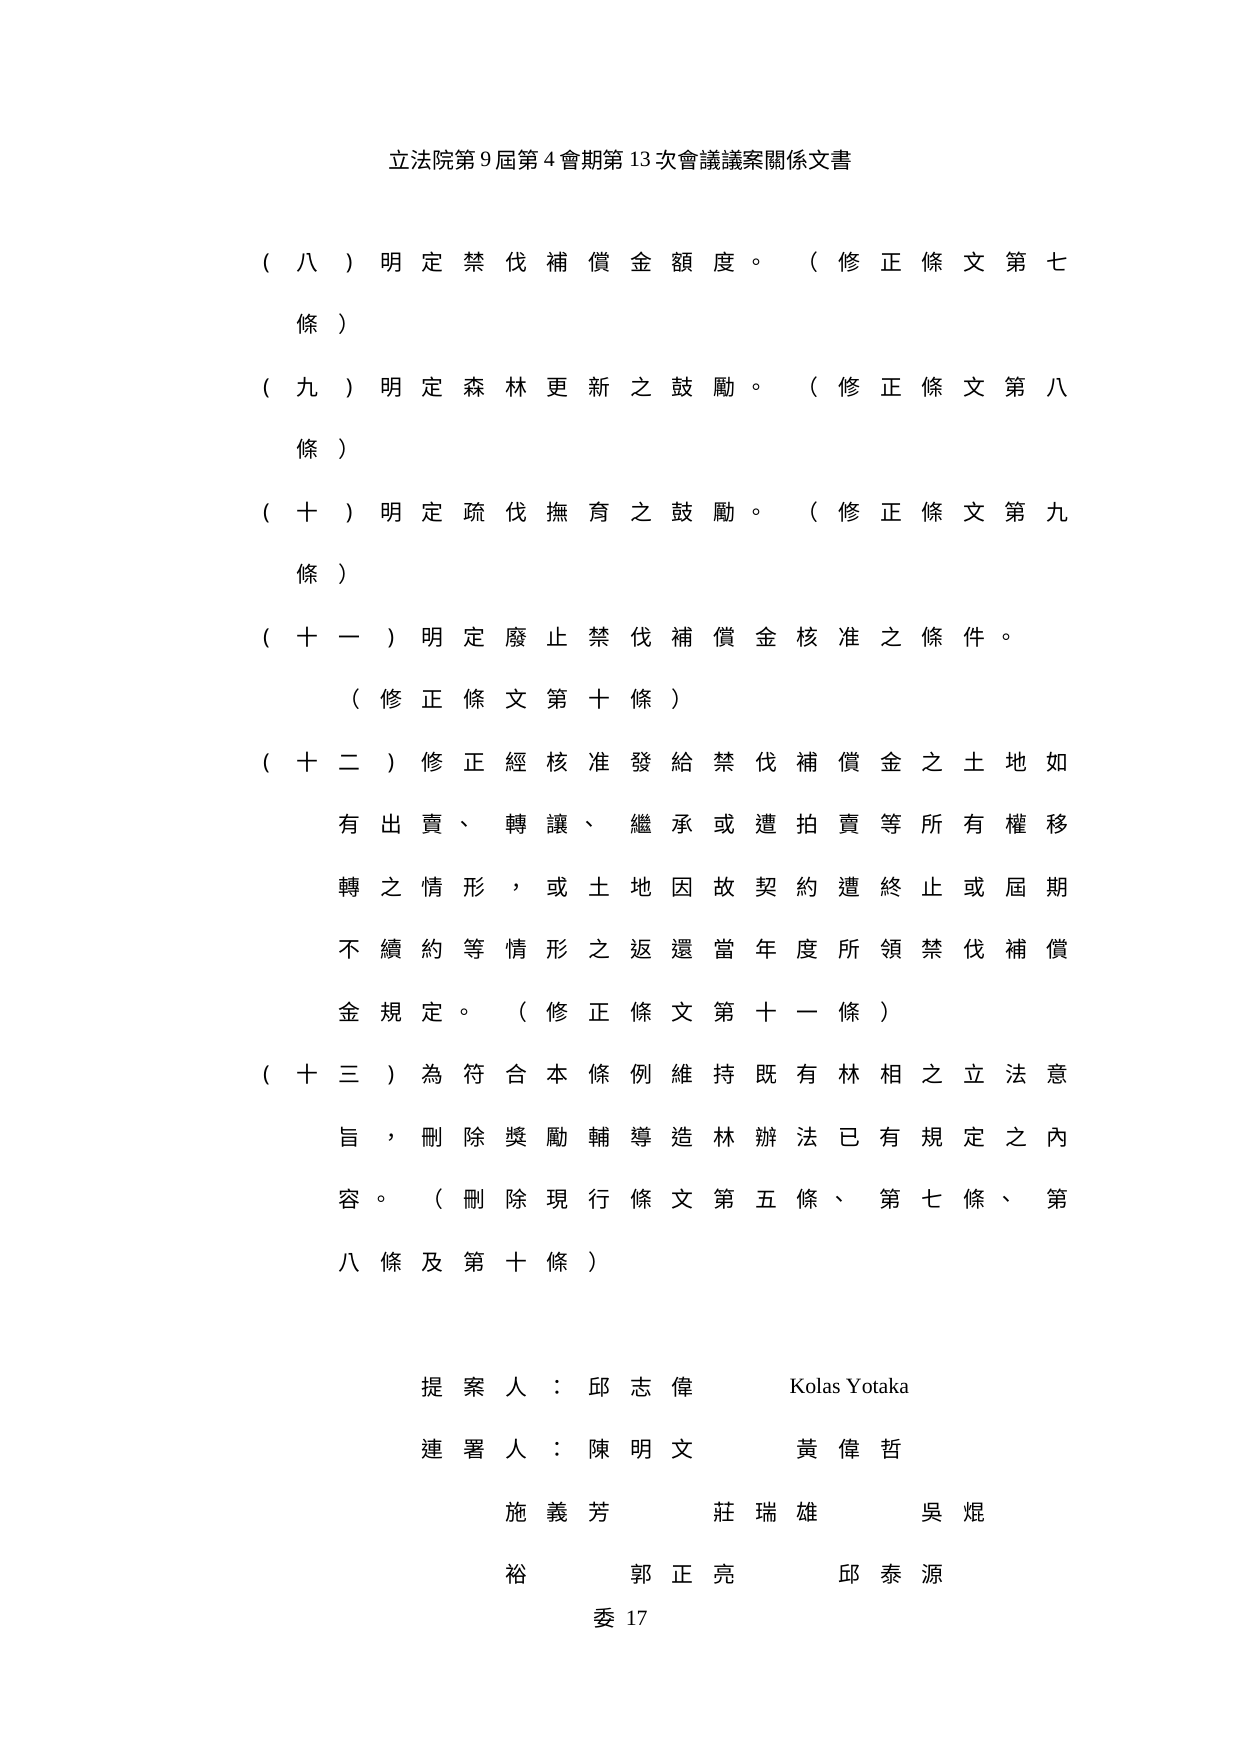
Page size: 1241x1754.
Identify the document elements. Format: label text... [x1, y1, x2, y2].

text 提案人：邱志偉 Kolas Yotaka [403, 1344, 1012, 1406]
text (十一)明定廢止禁伐補償金核准之條件。（修正條文第十條） [228, 594, 1078, 719]
text (十)明定疏伐撫育之鼓勵。（修正條文第九條） [228, 469, 1078, 594]
text (八)明定禁伐補償金額度。（修正條文第七條） [228, 219, 1078, 344]
text 連署人：陳明文 黃偉哲 施義芳 莊瑞雄 吳焜裕 郭正亮 邱泰源 [403, 1406, 1012, 1594]
text (十二)修正經核准發給禁伐補償金之土地如有出賣、轉讓、繼承或遭拍賣等所有權移轉之情形，或土地因故契約遭終止或屆期不續約等情形之返還當年度所領禁伐補償金規定。（修正條文第十一條） [228, 719, 1078, 1031]
text (十三)為符合本條例維持既有林相之立法意旨，刪除獎勵輔導造林辦法已有規定之內容。（刪除現行條文第五條、第七條、第八條及第十條） [228, 1031, 1078, 1281]
text (九)明定森林更新之鼓勵。（修正條文第八條） [228, 344, 1078, 469]
